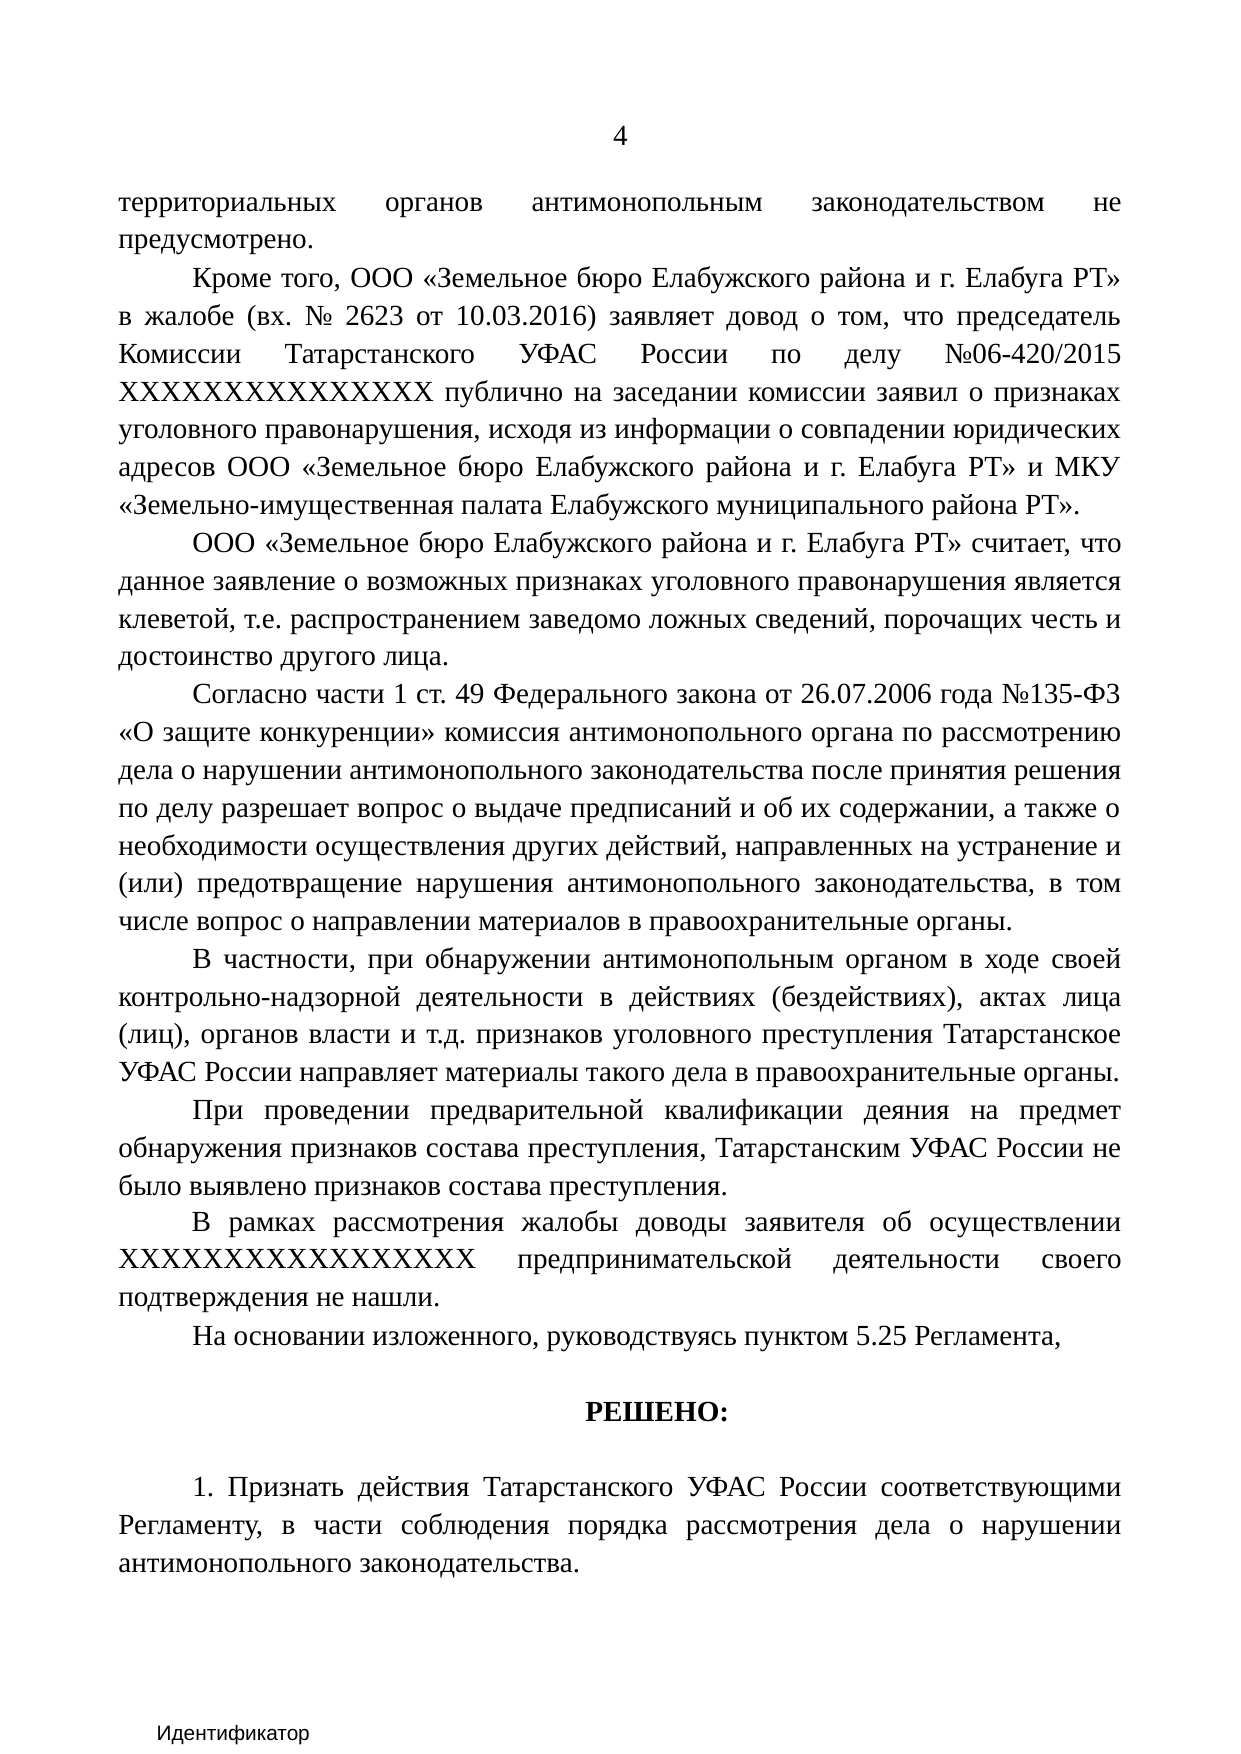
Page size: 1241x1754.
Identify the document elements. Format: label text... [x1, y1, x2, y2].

text В частности, при обнаружении антимонопольным органом в ходе своей контрольно-надзорной деятельности в действиях (бездействиях), актах лица (лиц), органов власти и т.д. признаков уголовного преступления Татарстанское УФАС России направляет материалы такого дела в правоохранительные органы. [118, 937, 1122, 1088]
text На основании изложенного, руководствуясь пунктом 5.25 Регламента, [118, 1314, 1122, 1352]
text территориальных органов антимонопольным законодательством не предусмотрено. [118, 181, 1122, 256]
text РЕШЕНО: [118, 1389, 1122, 1427]
text В рамках рассмотрения жалобы доводы заявителя об осуществлении XXXXXXXXXXXXXXXXX предпринимательской деятельности своего подтверждения не нашли. [118, 1201, 1122, 1314]
text ООО «Земельное бюро Елабужского района и г. Елабуга РТ» считает, что данное заявление о возможных признаках уголовного правонарушения является клеветой, т.е. распространением заведомо ложных сведений, порочащих честь и достоинство другого лица. [118, 521, 1122, 672]
text Согласно части 1 ст. 49 Федерального закона от 26.07.2006 года №135-Ф3 «О защите конкуренции» комиссия антимонопольного органа по рассмотрению дела о нарушении антимонопольного законодательства после принятия решения по делу разрешает вопрос о выдаче предписаний и об их содержании, а также о необходимости осуществления других действий, направленных на устранение и (или) предотвращение нарушения антимонопольного законодательства, в том числе вопрос о направлении материалов в правоохранительные органы. [118, 672, 1122, 937]
text При проведении предварительной квалификации деяния на предмет обнаружения признаков состава преступления, Татарстанским УФАС России не было выявлено признаков состава преступления. [118, 1088, 1122, 1201]
text 1. Признать действия Татарстанского УФАС России соответствующими Регламенту, в части соблюдения порядка рассмотрения дела о нарушении антимонопольного законодательства. [118, 1465, 1122, 1579]
text Кроме того, ООО «Земельное бюро Елабужского района и г. Елабуга РТ» в жалобе (вх. № 2623 от 10.03.2016) заявляет довод о том, что председатель Комиссии Татарстанского УФАС России по делу №06-420/2015 XXXXXXXXXXXXXXX публично на заседании комиссии заявил о признаках уголовного правонарушения, исходя из информации о совпадении юридических адресов ООО «Земельное бюро Елабужского района и г. Елабуга РТ» и МКУ «Земельно-имущественная палата Елабужского муниципального района РТ». [118, 256, 1122, 521]
